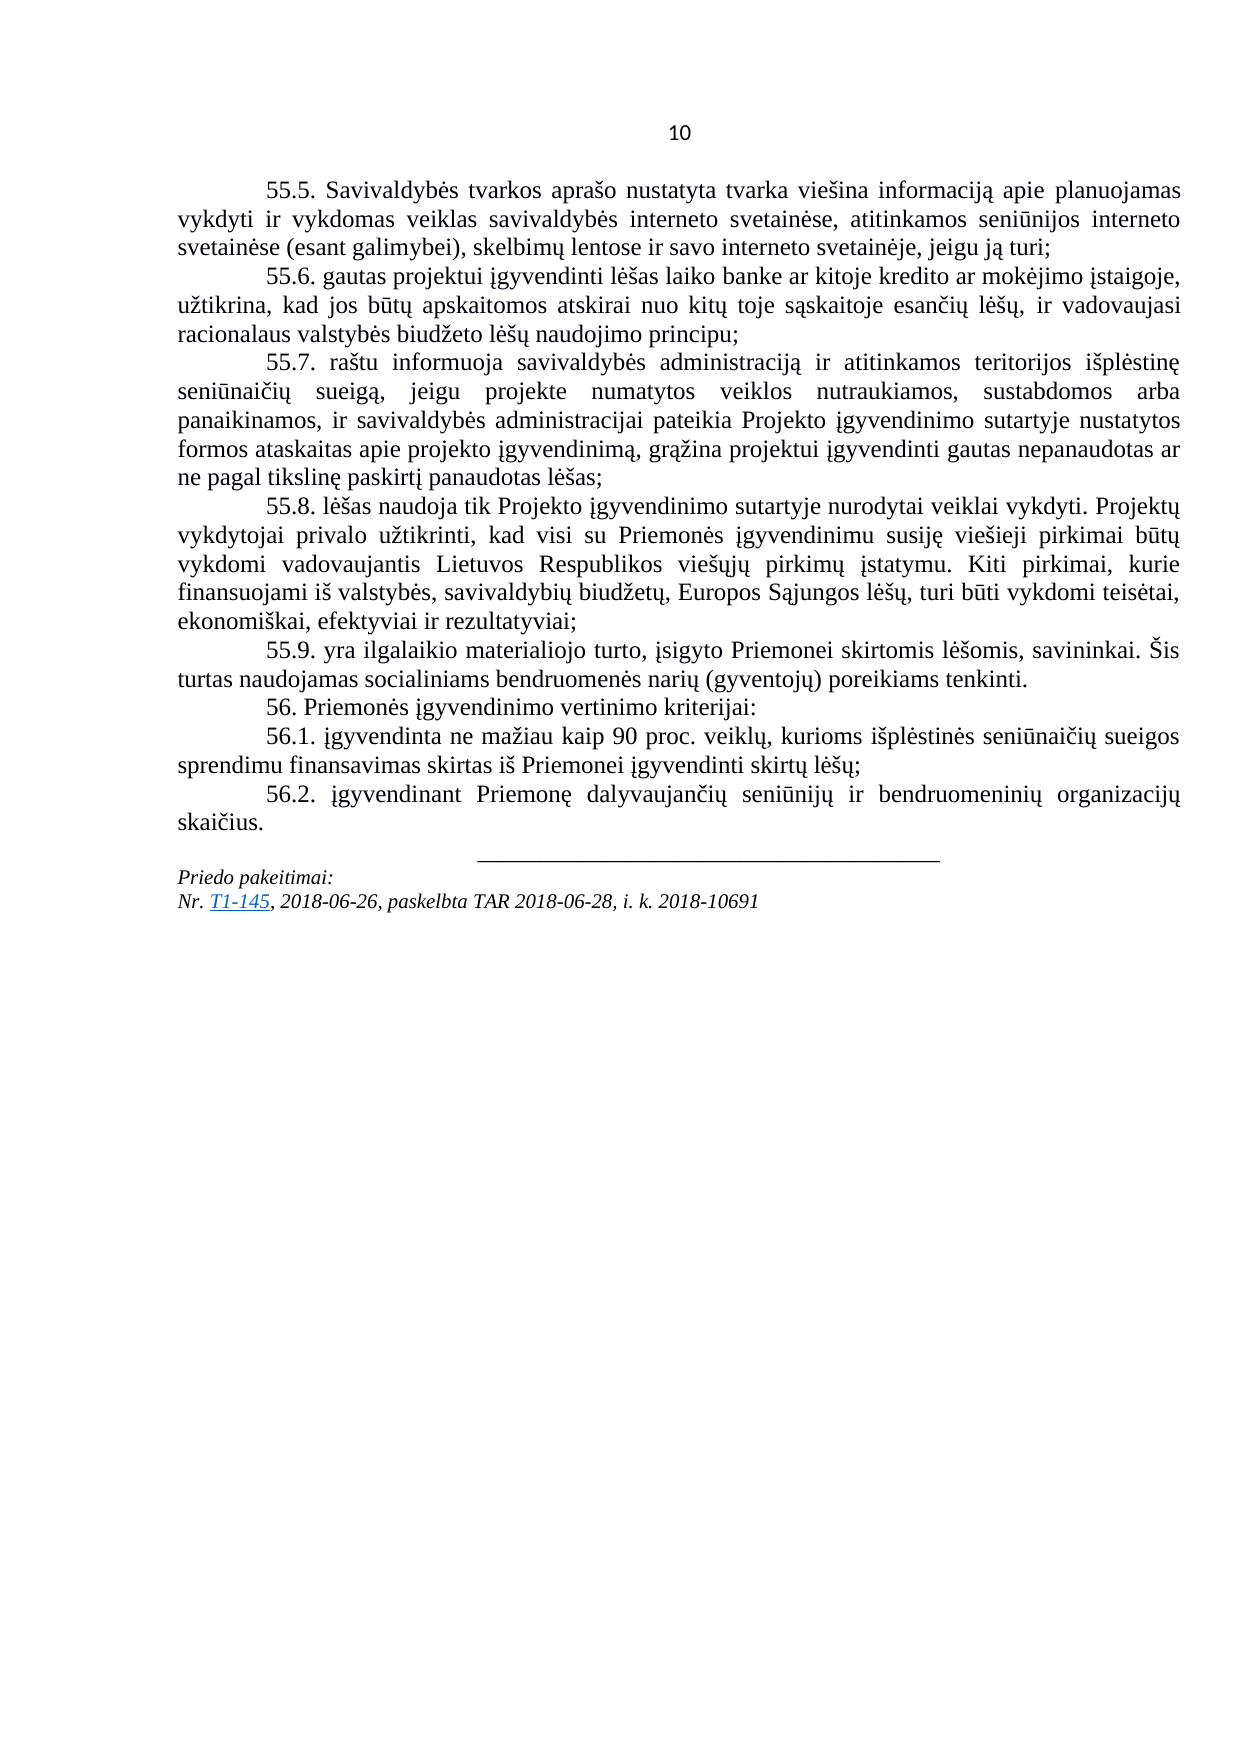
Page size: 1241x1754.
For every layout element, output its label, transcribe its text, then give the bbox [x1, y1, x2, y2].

text 56.1. įgyvendinta ne mažiau kaip 90 proc. veiklų, kurioms išplėstinės seniūnaičių sueigos sprendimu finansavimas skirtas iš Priemonei įgyvendinti skirtų lėšų; [177, 721, 1181, 779]
text Nr. T1-145, 2018-06-26, paskelbta TAR 2018-06-28, i. k. 2018-10691 [177, 889, 1181, 913]
text 55.7. raštu informuoja savivaldybės administraciją ir atitinkamos teritorijos išplėstinę seniūnaičių sueigą, jeigu projekte numatytos veiklos nutraukiamos, sustabdomos arba panaikinamos, ir savivaldybės administracijai pateikia Projekto įgyvendinimo sutartyje nustatytos formos ataskaitas apie projekto įgyvendinimą, grąžina projektui įgyvendinti gautas nepanaudotas ar ne pagal tikslinę paskirtį panaudotas lėšas; [177, 347, 1181, 491]
text Priedo pakeitimai: [177, 865, 1181, 889]
text 56. Priemonės įgyvendinimo vertinimo kriterijai: [177, 692, 1181, 721]
text 55.9. yra ilgalaikio materialiojo turto, įsigyto Priemonei skirtomis lėšomis, savininkai. Šis turtas naudojamas socialiniams bendruomenės narių (gyventojų) poreikiams tenkinti. [177, 635, 1181, 692]
text _____________________________________ [177, 836, 1181, 865]
text 55.6. gautas projektui įgyvendinti lėšas laiko banke ar kitoje kredito ar mokėjimo įstaigoje, užtikrina, kad jos būtų apskaitomos atskirai nuo kitų toje sąskaitoje esančių lėšų, ir vadovaujasi racionalaus valstybės biudžeto lėšų naudojimo principu; [177, 261, 1181, 347]
text 55.5. Savivaldybės tvarkos aprašo nustatyta tvarka viešina informaciją apie planuojamas vykdyti ir vykdomas veiklas savivaldybės interneto svetainėse, atitinkamos seniūnijos interneto svetainėse (esant galimybei), skelbimų lentose ir savo interneto svetainėje, jeigu ją turi; [177, 175, 1181, 261]
text 55.8. lėšas naudoja tik Projekto įgyvendinimo sutartyje nurodytai veiklai vykdyti. Projektų vykdytojai privalo užtikrinti, kad visi su Priemonės įgyvendinimu susiję viešieji pirkimai būtų vykdomi vadovaujantis Lietuvos Respublikos viešųjų pirkimų įstatymu. Kiti pirkimai, kurie finansuojami iš valstybės, savivaldybių biudžetų, Europos Sąjungos lėšų, turi būti vykdomi teisėtai, ekonomiškai, efektyviai ir rezultatyviai; [177, 491, 1181, 635]
text 56.2. įgyvendinant Priemonę dalyvaujančių seniūnijų ir bendruomeninių organizacijų skaičius. [177, 779, 1181, 836]
